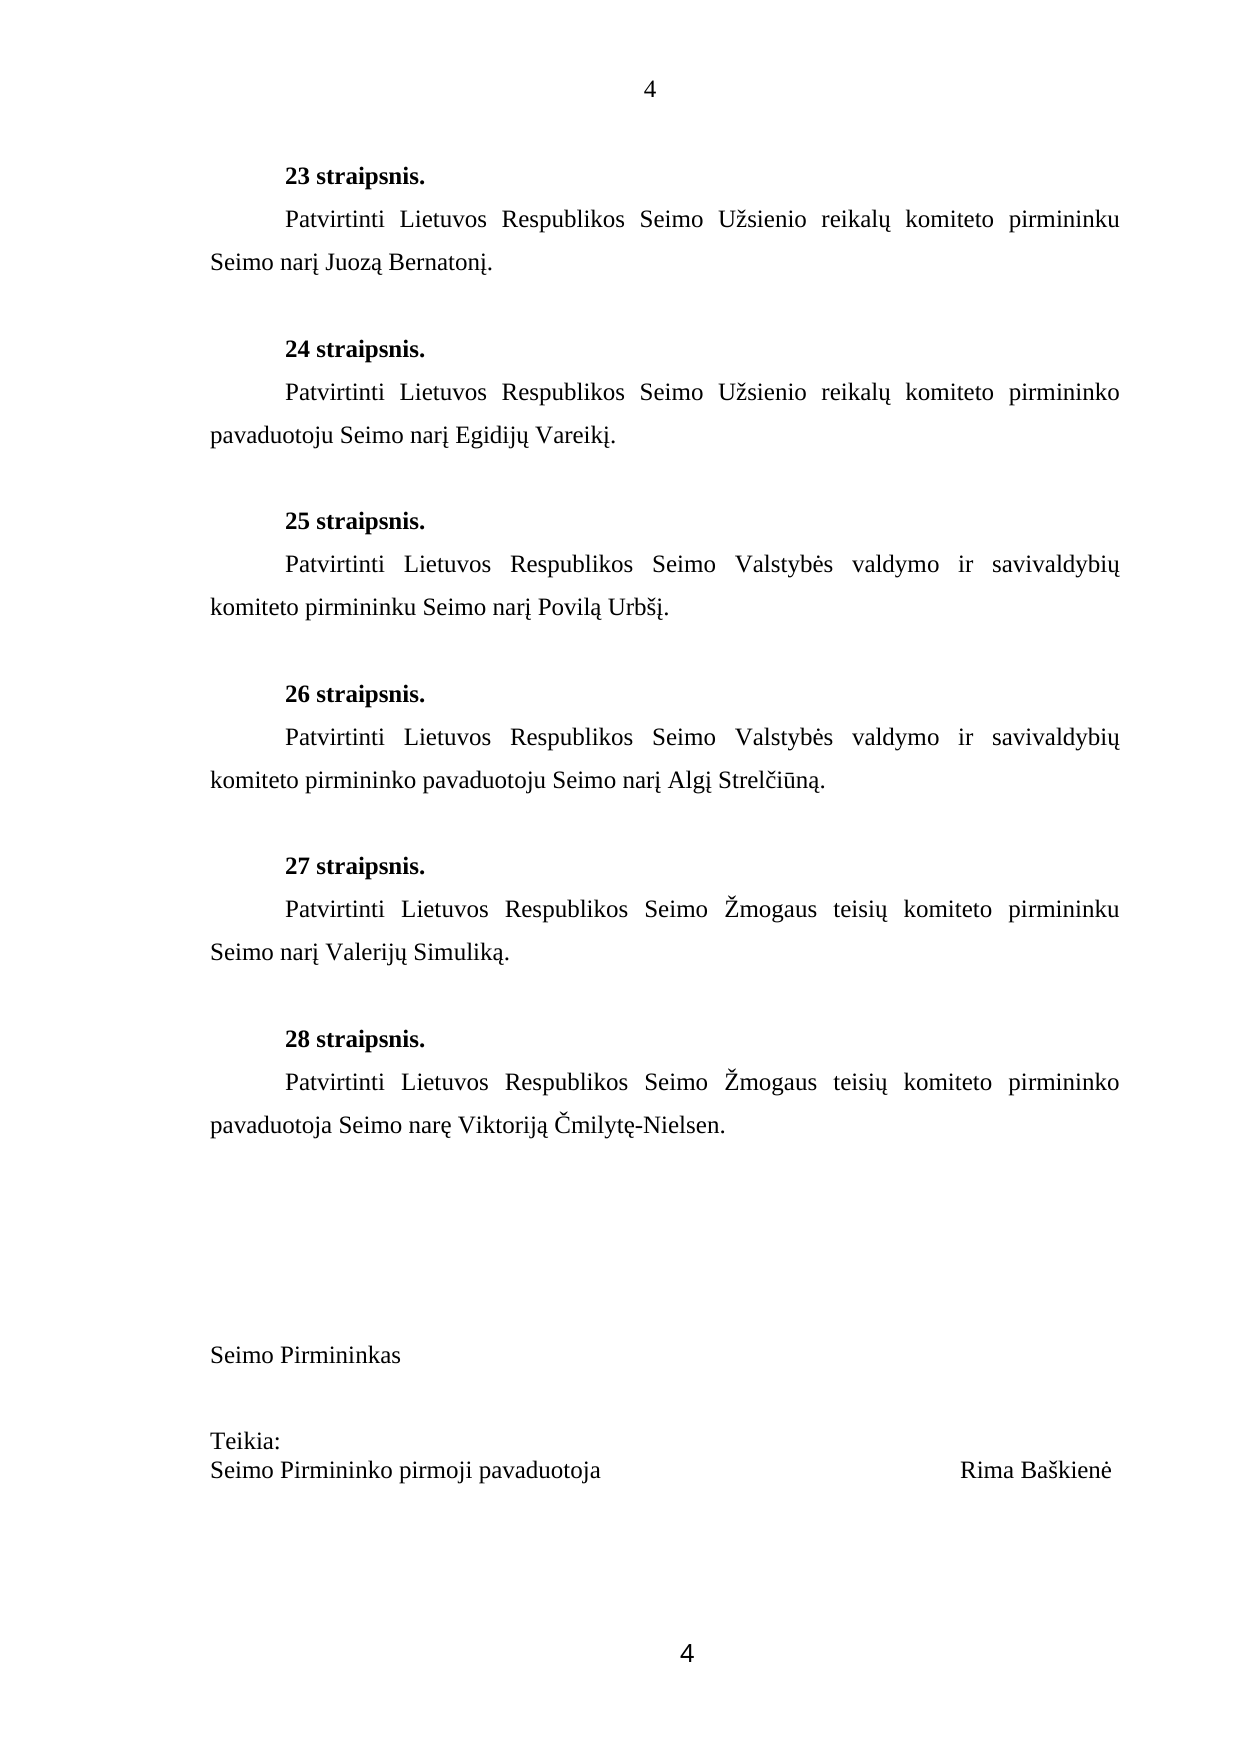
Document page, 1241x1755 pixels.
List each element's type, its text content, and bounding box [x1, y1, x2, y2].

text Patvirtinti Lietuvos Respublikos Seimo Žmogaus teisių komiteto pirmininku Seimo narį Valerijų Simuliką. [210, 894, 1120, 966]
text 24 straipsnis. [210, 334, 1120, 362]
text 28 straipsnis. [210, 1024, 1120, 1052]
text Patvirtinti Lietuvos Respublikos Seimo Valstybės valdymo ir savivaldybių komiteto pirmininko pavaduotoju Seimo narį Algį Strelčiūną. [210, 722, 1120, 794]
text Teikia: [210, 1426, 1120, 1455]
text 23 straipsnis. [210, 161, 1120, 190]
text Patvirtinti Lietuvos Respublikos Seimo Žmogaus teisių komiteto pirmininko pavaduotoja Seimo narę Viktoriją Čmilytę-Nielsen. [210, 1067, 1120, 1139]
text 27 straipsnis. [210, 851, 1120, 880]
text Patvirtinti Lietuvos Respublikos Seimo Valstybės valdymo ir savivaldybių komiteto pirmininku Seimo narį Povilą Urbšį. [210, 549, 1120, 621]
text Seimo Pirmininko pirmoji pavaduotoja (Parašas) Rima Baškienė [210, 1455, 1120, 1484]
text 26 straipsnis. [210, 679, 1120, 707]
text Patvirtinti Lietuvos Respublikos Seimo Užsienio reikalų komiteto pirmininku Seimo narį Juozą Bernatonį. [210, 204, 1120, 276]
text Patvirtinti Lietuvos Respublikos Seimo Užsienio reikalų komiteto pirmininko pavaduotoju Seimo narį Egidijų Vareikį. [210, 377, 1120, 449]
text Seimo Pirmininkas [210, 1340, 1120, 1369]
text 25 straipsnis. [210, 506, 1120, 535]
